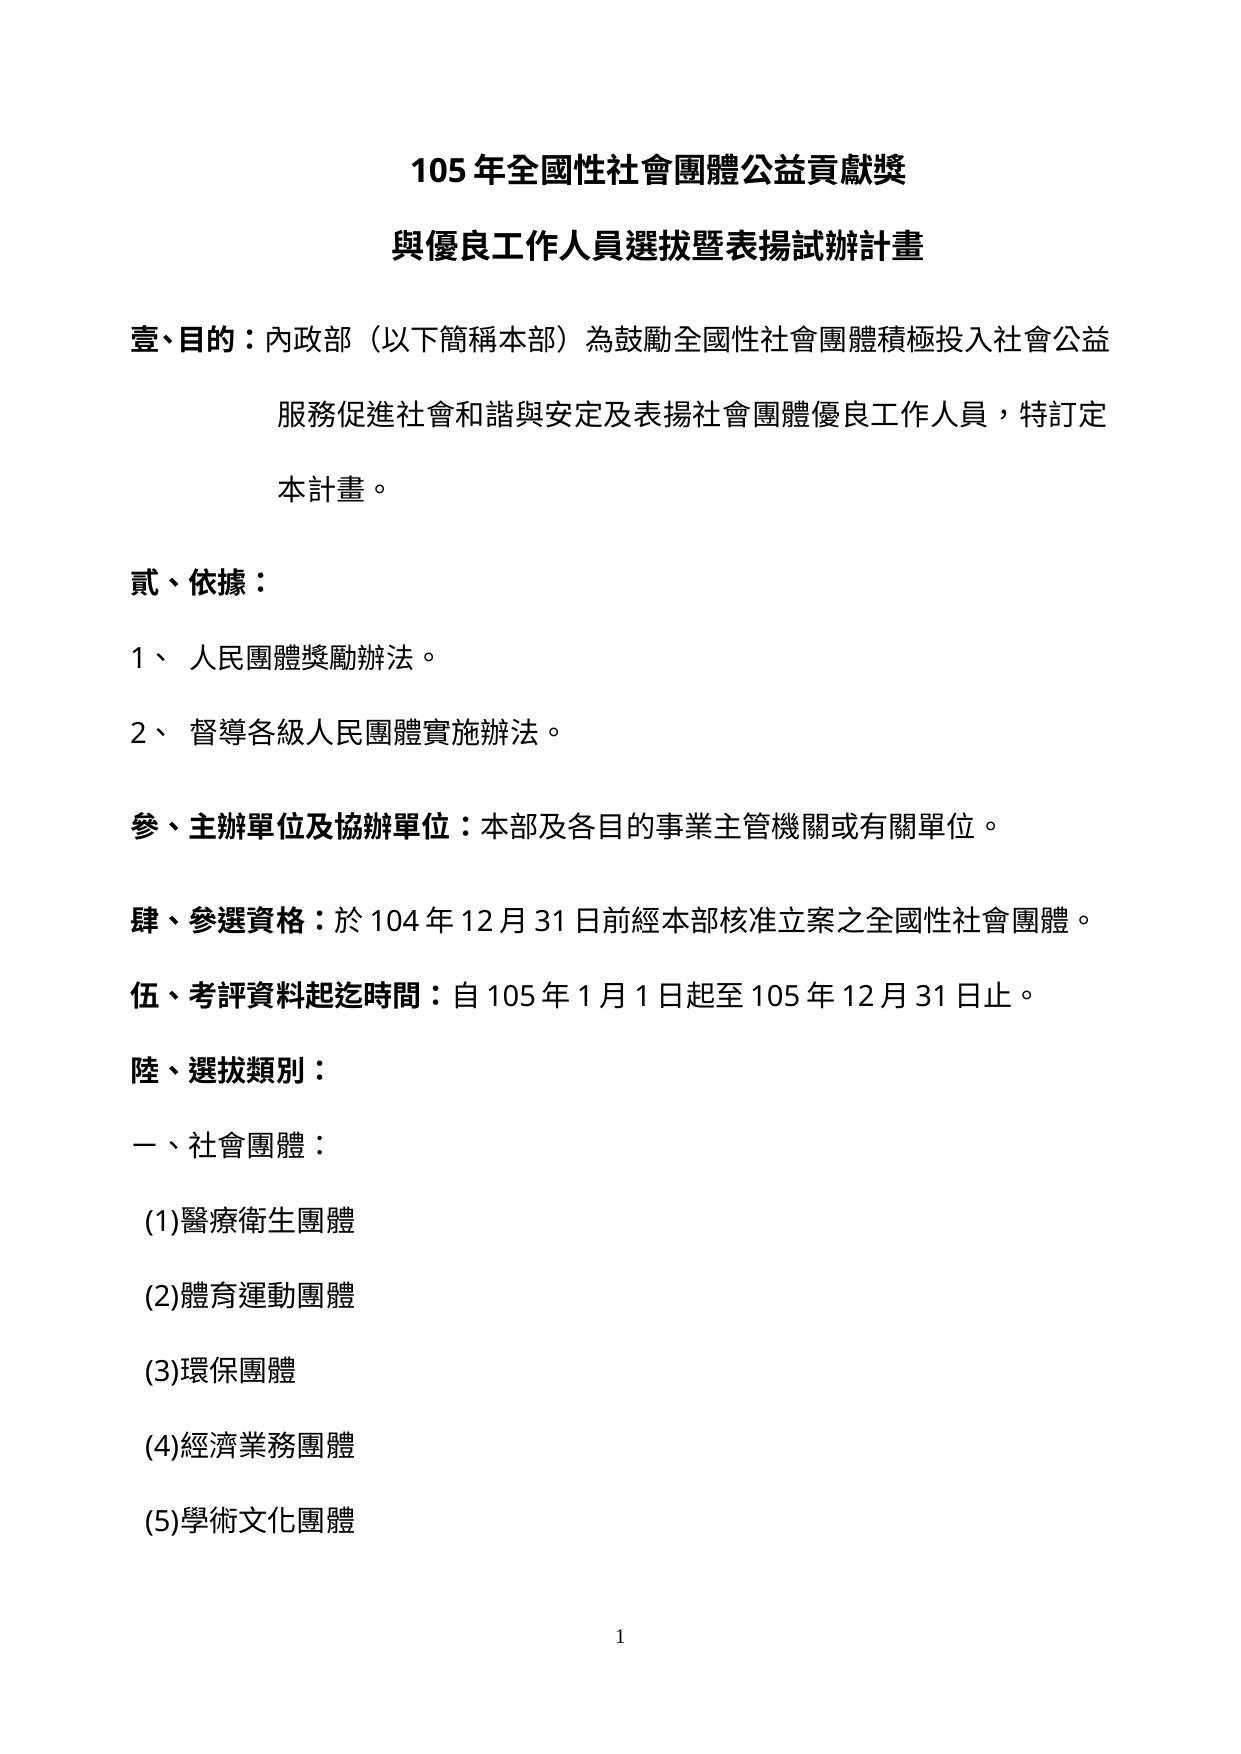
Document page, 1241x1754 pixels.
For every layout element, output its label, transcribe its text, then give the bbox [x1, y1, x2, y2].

list 環保團體 [145, 1331, 1110, 1406]
list 學術文化團體 [145, 1481, 1110, 1556]
list 醫療衛生團體 [145, 1181, 1110, 1256]
text 105年全國性社會團體公益貢獻獎 [117, 131, 1165, 206]
text 肆、參選資格：於104年12月31日前經本部核准立案之全國性社會團體。 [130, 881, 1110, 956]
list 人民團體獎勵辦法。 [130, 618, 1110, 693]
text 壹、目的：內政部（以下簡稱本部）為鼓勵全國性社會團體積極投入社會公益服務促進社會和諧與安定及表揚社會團體優良工作人員，特訂定本計畫。 [130, 300, 1110, 525]
list 經濟業務團體 [145, 1406, 1110, 1481]
text ㄧ、社會團體： [130, 1106, 1110, 1181]
text 與優良工作人員選拔暨表揚試辦計畫 [117, 206, 1165, 281]
text 參、主辦單位及協辦單位：本部及各目的事業主管機關或有關單位。 [130, 787, 1110, 862]
text 陸、選拔類別： [130, 1031, 1110, 1106]
list 體育運動團體 [145, 1256, 1110, 1331]
text 伍、考評資料起迄時間：自105年1月1日起至105年12月31日止。 [130, 956, 1110, 1031]
list 督導各級人民團體實施辦法。 [130, 693, 1110, 768]
text 貳、依據： [130, 543, 1110, 618]
